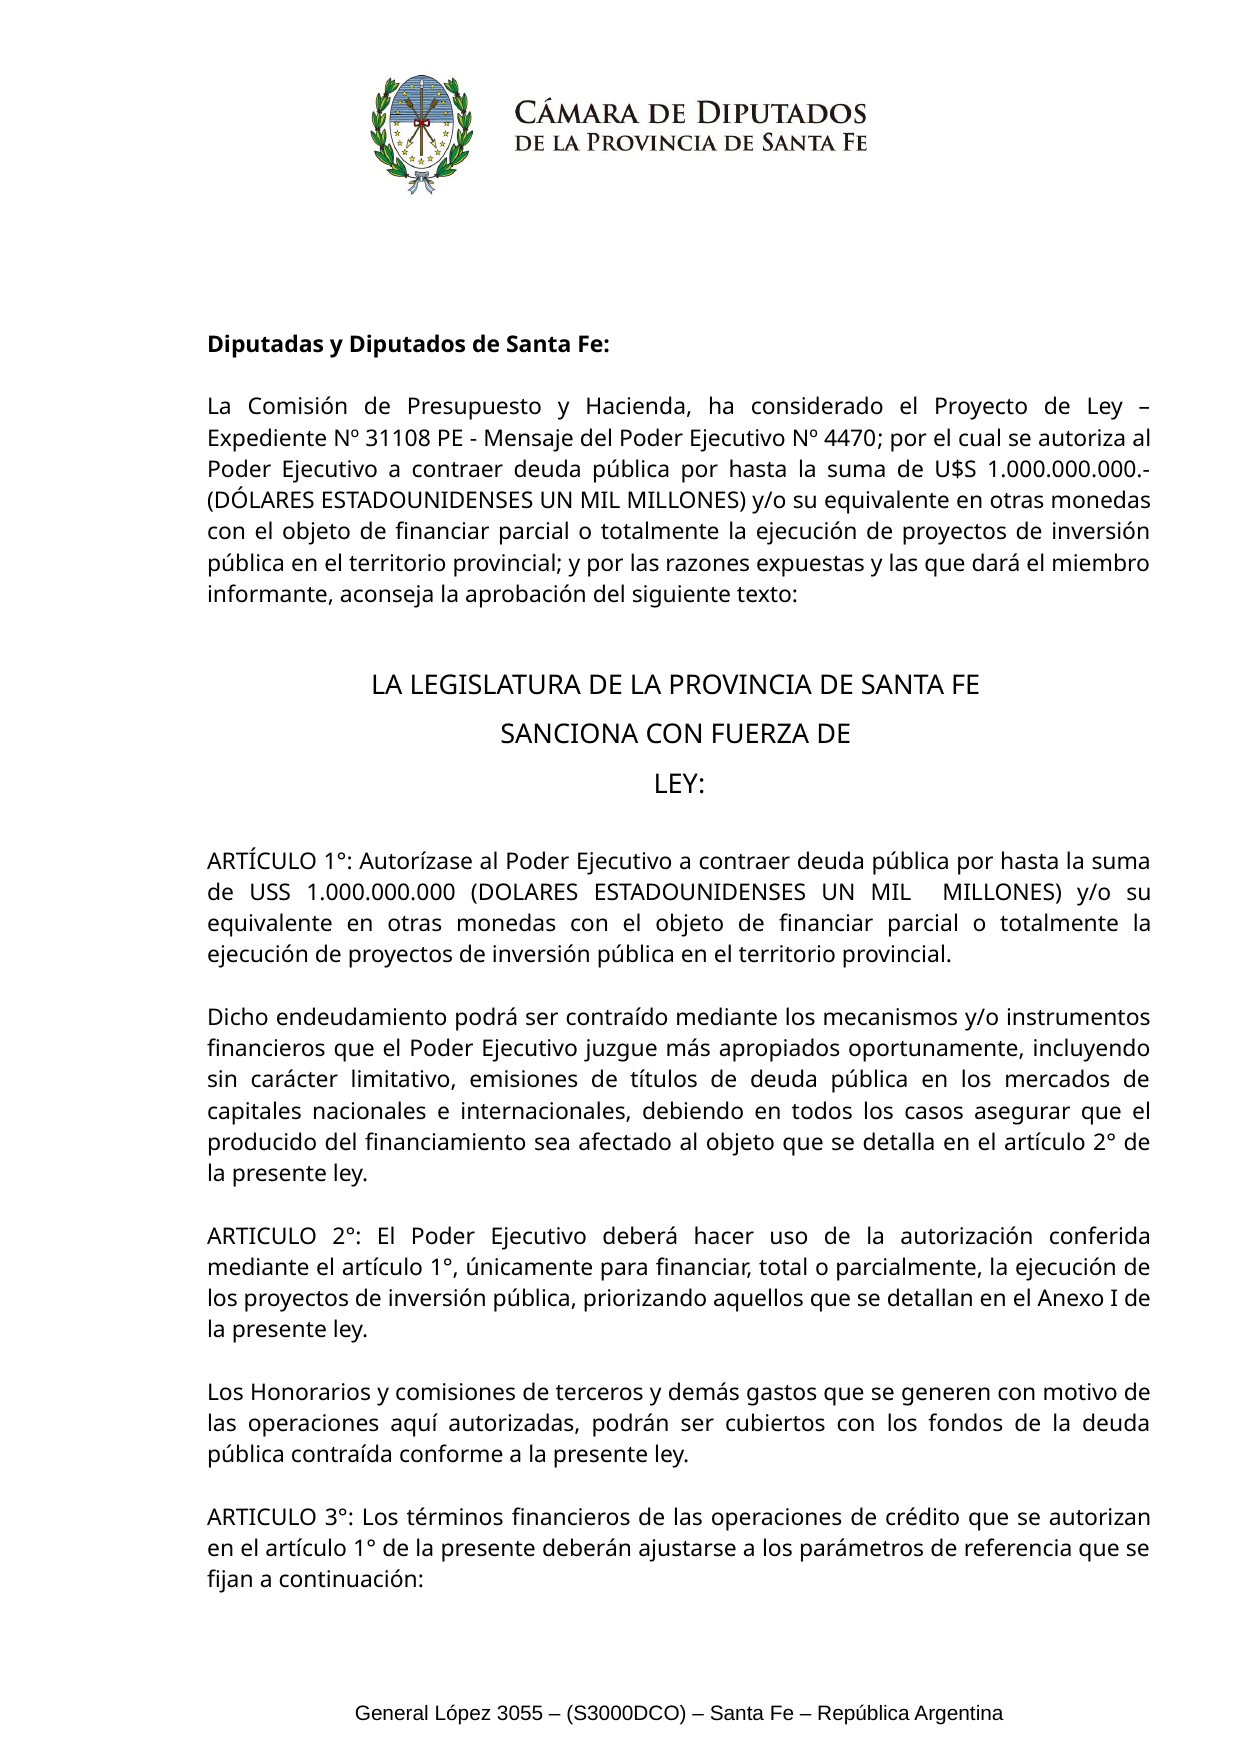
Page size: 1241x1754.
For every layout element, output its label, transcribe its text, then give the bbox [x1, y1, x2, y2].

text SANCIONA CON FUERZA DE [207, 715, 1152, 752]
text ARTICULO 2°: El Poder Ejecutivo deberá hacer uso de la autorización conferida mediante el artículo 1°, únicamente para ﬁnanciar, total o parcialmente, la ejecución de los proyectos de inversión pública, priorizando aquellos que se detallan en el Anexo I de la presente ley. [207, 1220, 1152, 1345]
picture [370, 75, 867, 199]
text ARTICULO 3°: Los términos ﬁnancieros de las operaciones de crédito que se autorizan en el artículo 1° de la presente deberán ajustarse a los parámetros de referencia que se ﬁjan a continuación: [207, 1501, 1152, 1595]
text Dicho endeudamiento podrá ser contraído mediante los mecanismos y/o instrumentos financieros que el Poder Ejecutivo juzgue más apropiados oportunamente, incluyendo sin carácter limitativo, emisiones de títulos de deuda pública en los mercados de capitales nacionales e internacionales, debiendo en todos los casos asegurar que el producido del financiamiento sea afectado al objeto que se detalla en el artículo 2° de la presente ley. [207, 1001, 1152, 1188]
text LA LEGISLATURA DE LA PROVINCIA DE SANTA FE [207, 665, 1152, 702]
text Los Honorarios y comisiones de terceros y demás gastos que se generen con motivo de las operaciones aquí autorizadas, podrán ser cubiertos con los fondos de la deuda pública contraída conforme a la presente ley. [207, 1376, 1152, 1470]
text LEY: [207, 764, 1152, 801]
text ARTÍCULO 1°: Autorízase al Poder Ejecutivo a contraer deuda pública por hasta la suma de USS 1.000.000.000 (DOLARES ESTADOUNIDENSES UN MIL MILLONES) y/o su equivalente en otras monedas con el objeto de ﬁnanciar parcial o totalmente la ejecución de proyectos de inversión pública en el territorio provincial. [207, 845, 1152, 970]
text Diputadas y Diputados de Santa Fe: [207, 328, 1152, 359]
text La Comisión de Presupuesto y Hacienda, ha considerado el Proyecto de Ley – Expediente Nº 31108 PE - Mensaje del Poder Ejecutivo Nº 4470; por el cual se autoriza al Poder Ejecutivo a contraer deuda pública por hasta la suma de U$S 1.000.000.000.- (DÓLARES ESTADOUNIDENSES UN MIL MILLONES) y/o su equivalente en otras monedas con el objeto de financiar parcial o totalmente la ejecución de proyectos de inversión pública en el territorio provincial; y por las razones expuestas y las que dará el miembro informante, aconseja la aprobación del siguiente texto: [207, 390, 1152, 609]
